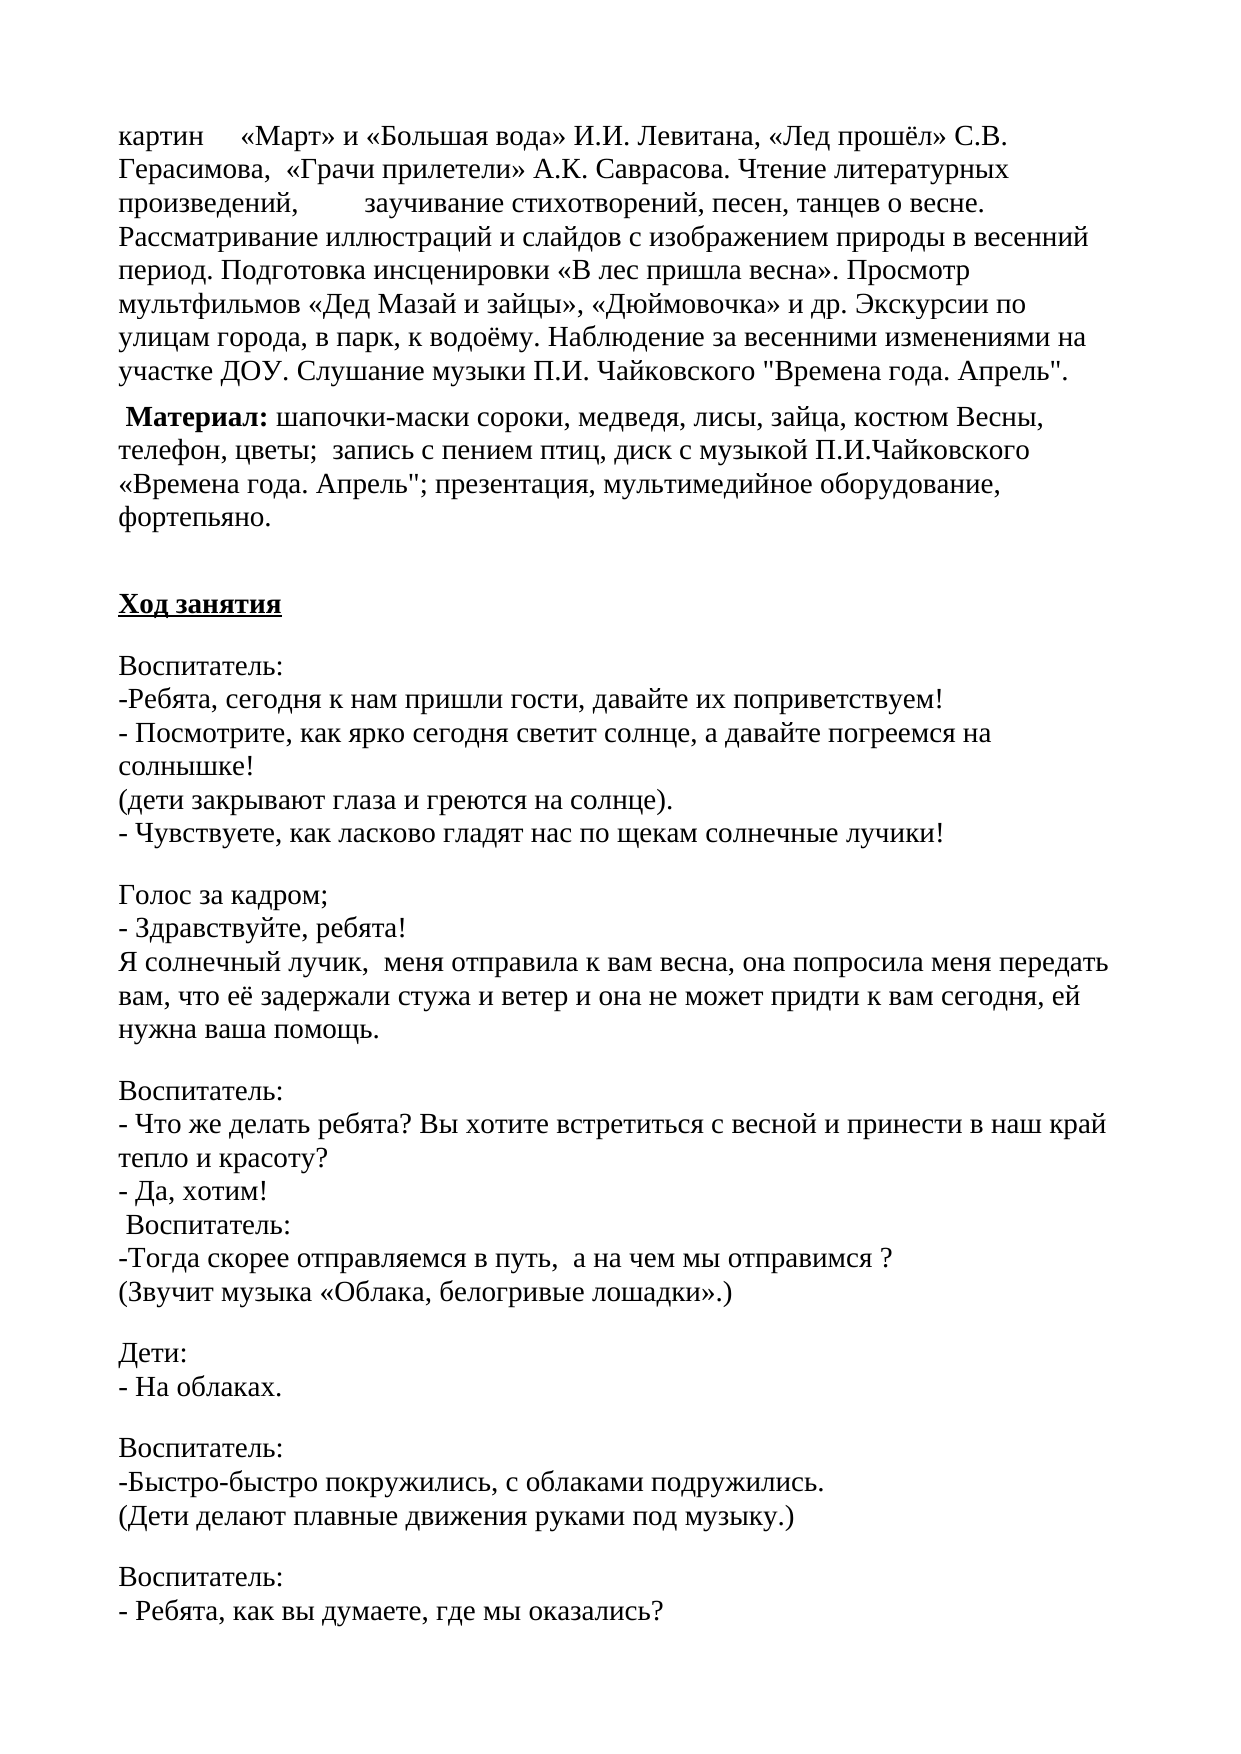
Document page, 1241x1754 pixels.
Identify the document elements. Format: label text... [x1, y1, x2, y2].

text картин «Март» и «Большая вода» И.И. Левитана, «Лед прошёл» С.В. Герасимова, «Грачи прилетели» А.К. Саврасова. Чтение литературных произведений, заучивание стихотворений, песен, танцев о весне. Рассматривание иллюстраций и слайдов с изображением природы в весенний период. Подготовка инсценировки «В лес пришла весна». Просмотр мультфильмов «Дед Мазай и зайцы», «Дюймовочка» и др. Экскурсии по улицам города, в парк, к водоёму. Наблюдение за весенними изменениями на участке ДОУ. Слушание музыки П.И. Чайковского "Времена года. Апрель". [118, 118, 1122, 386]
text - Что же делать ребята? Вы хотите встретиться с весной и принести в наш край тепло и красоту? [118, 1106, 1122, 1173]
text - Здравствуйте, ребята! [118, 911, 1122, 944]
text Воспитатель: [118, 1431, 1122, 1464]
text Дети: [118, 1336, 1122, 1369]
text (Звучит музыка «Облака, белогривые лошадки».) [118, 1274, 1122, 1307]
text Ход занятия [118, 586, 1122, 620]
text Воспитатель: [118, 1073, 1122, 1106]
text Материал: шапочки-маски сороки, медведя, лисы, зайца, костюм Весны, телефон, цветы; запись с пением птиц, диск с музыкой П.И.Чайковского «Времена года. Апрель"; презентация, мультимедийное оборудование, фортепьяно. [118, 399, 1122, 533]
text - На облаках. [118, 1369, 1122, 1403]
text (дети закрывают глаза и греются на солнце). [118, 782, 1122, 815]
text Воспитатель: [118, 1559, 1122, 1593]
text - Чувствуете, как ласково гладят нас по щекам солнечные лучики! [118, 815, 1122, 849]
text -Ребята, сегодня к нам пришли гости, давайте их поприветствуем! [118, 681, 1122, 715]
text Голос за кадром; [118, 877, 1122, 911]
text Воспитатель: [118, 1207, 1122, 1240]
text -Тогда скорее отправляемся в путь, а на чем мы отправимся ? [118, 1240, 1122, 1274]
text - Посмотрите, как ярко сегодня светит солнце, а давайте погреемся на солнышке! [118, 715, 1122, 782]
text - Ребята, как вы думаете, где мы оказались? [118, 1593, 1122, 1626]
text Я солнечный лучик, меня отправила к вам весна, она попросила меня передать вам, что её задержали стужа и ветер и она не может придти к вам сегодня, ей нужна ваша помощь. [118, 944, 1122, 1045]
text (Дети делают плавные движения руками под музыку.) [118, 1498, 1122, 1531]
text -Быстро-быстро покружились, с облаками подружились. [118, 1464, 1122, 1498]
text - Да, хотим! [118, 1173, 1122, 1207]
text Воспитатель: [118, 648, 1122, 681]
